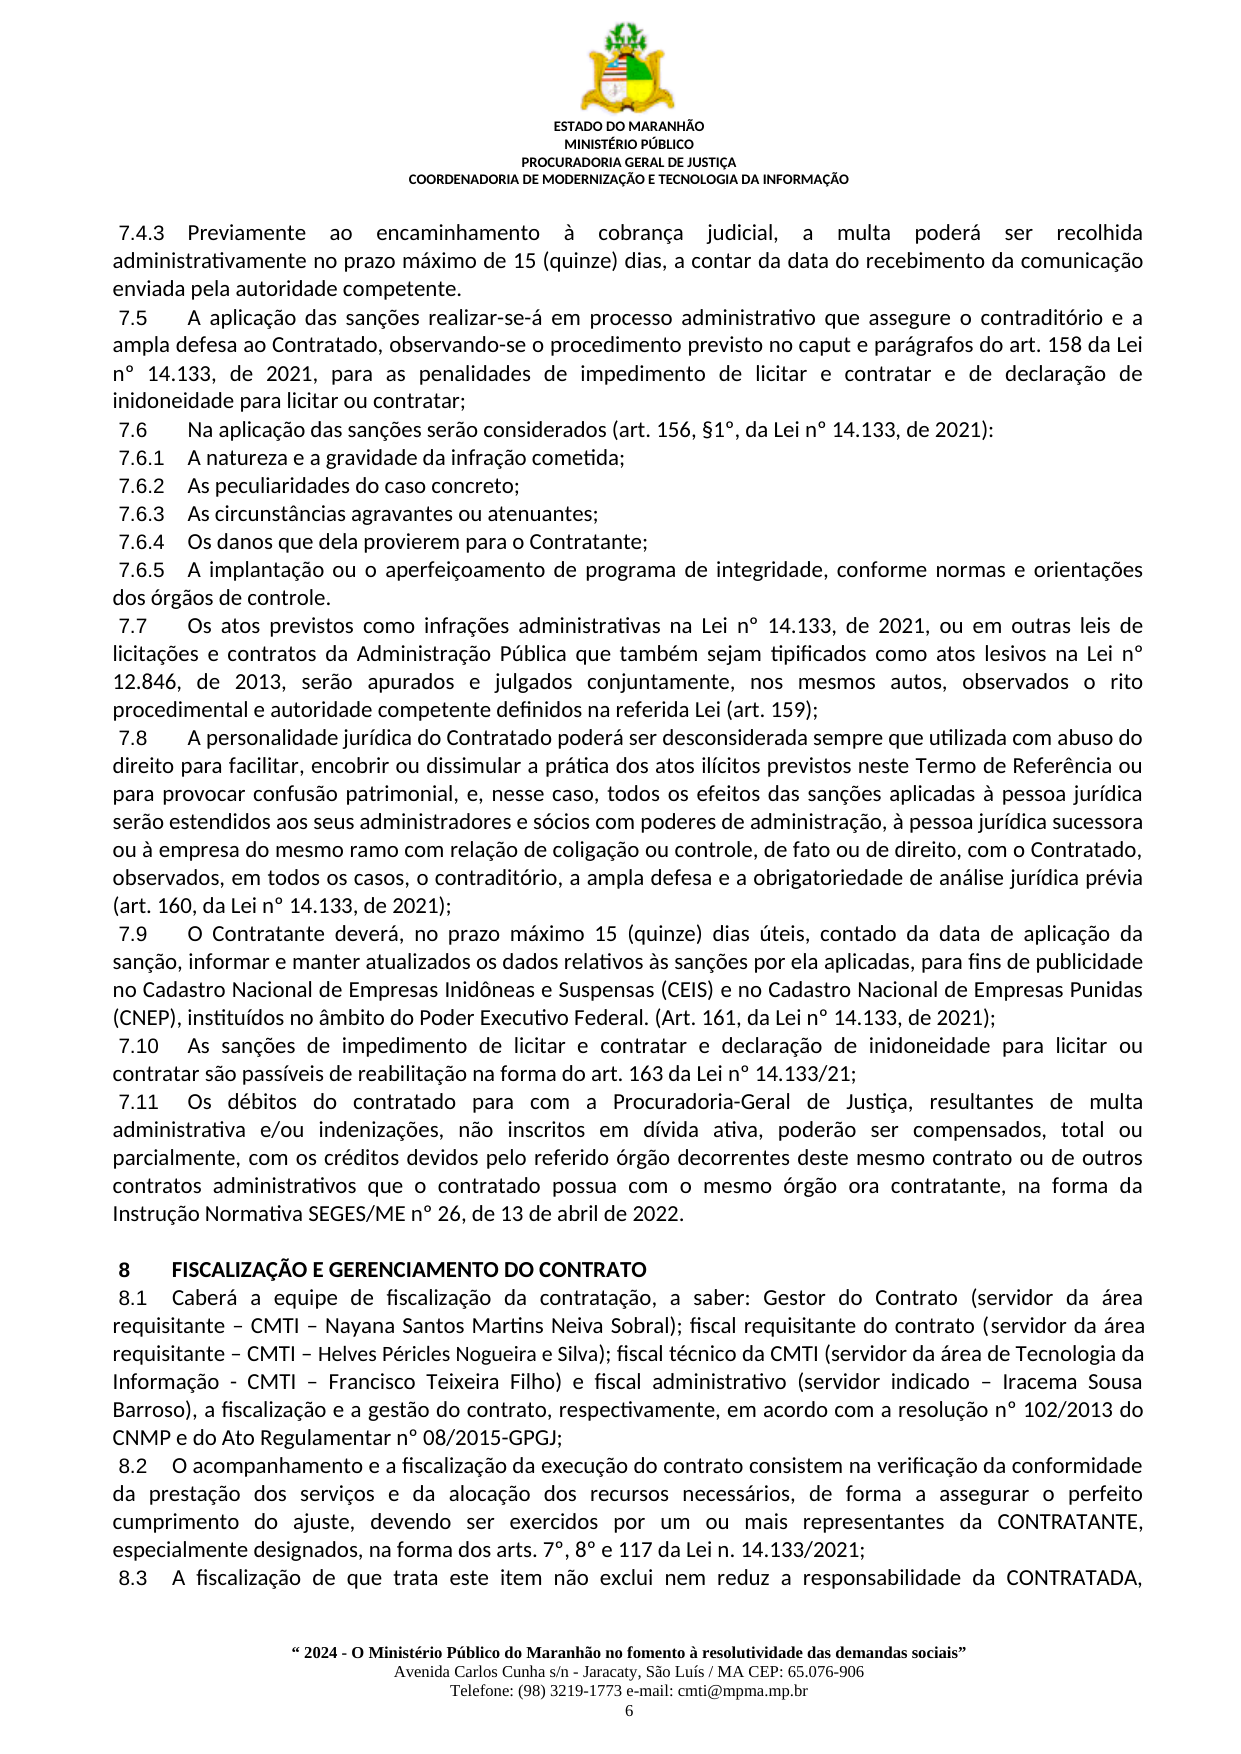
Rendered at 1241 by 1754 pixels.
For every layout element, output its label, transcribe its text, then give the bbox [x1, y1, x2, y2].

list Previamente ao encaminhamento à cobrança judicial, a multa poderá ser recolhida administrativamente no prazo máximo de 15 (quinze) dias, a contar da data do recebimento da comunicação enviada pela autoridade competente. [112, 218, 1145, 303]
list O acompanhamento e a fiscalização da execução do contrato consistem na verificação da conformidade da prestação dos serviços e da alocação dos recursos necessários, de forma a assegurar o perfeito cumprimento do ajuste, devendo ser exercidos por um ou mais representantes da CONTRATANTE, especialmente designados, na forma dos arts. 7º, 8º e 117 da Lei n. 14.133/2021; [112, 1451, 1145, 1563]
list Os danos que dela provierem para o Contratante; [112, 527, 1145, 555]
list A personalidade jurídica do Contratado poderá ser desconsiderada sempre que utilizada com abuso do direito para facilitar, encobrir ou dissimular a prática dos atos ilícitos previstos neste Termo de Referência ou para provocar confusão patrimonial, e, nesse caso, todos os efeitos das sanções aplicadas à pessoa jurídica serão estendidos aos seus administradores e sócios com poderes de administração, à pessoa jurídica sucessora ou à empresa do mesmo ramo com relação de coligação ou controle, de fato ou de direito, com o Contratado, observados, em todos os casos, o contraditório, a ampla defesa e a obrigatoriedade de análise jurídica prévia (art. 160, da Lei nº 14.133, de 2021); [112, 723, 1145, 919]
list O Contratante deverá, no prazo máximo 15 (quinze) dias úteis, contado da data de aplicação da sanção, informar e manter atualizados os dados relativos às sanções por ela aplicadas, para fins de publicidade no Cadastro Nacional de Empresas Inidôneas e Suspensas (CEIS) e no Cadastro Nacional de Empresas Punidas (CNEP), instituídos no âmbito do Poder Executivo Federal. (Art. 161, da Lei nº 14.133, de 2021); [112, 919, 1145, 1031]
list A aplicação das sanções realizar-se-á em processo administrativo que assegure o contraditório e a ampla defesa ao Contratado, observando-se o procedimento previsto no caput e parágrafos do art. 158 da Lei nº 14.133, de 2021, para as penalidades de impedimento de licitar e contratar e de declaração de inidoneidade para licitar ou contratar; [112, 303, 1145, 415]
list A fiscalização de que trata este item não exclui nem reduz a responsabilidade da CONTRATADA, [112, 1563, 1145, 1592]
list Na aplicação das sanções serão considerados (art. 156, §1º, da Lei nº 14.133, de 2021): [112, 415, 1145, 443]
list Caberá a equipe de fiscalização da contratação, a saber: Gestor do Contrato (servidor da área requisitante – CMTI – Nayana Santos Martins Neiva Sobral); fiscal requisitante do contrato (servidor da área requisitante – CMTI – Helves Péricles Nogueira e Silva); fiscal técnico da CMTI (servidor da área de Tecnologia da Informação - CMTI – Francisco Teixeira Filho) e fiscal administrativo (servidor indicado – Iracema Sousa Barroso), a fiscalização e a gestão do contrato, respectivamente, em acordo com a resolução nº 102/2013 do CNMP e do Ato Regulamentar nº 08/2015-GPGJ; [112, 1283, 1145, 1451]
list Os débitos do contratado para com a Procuradoria-Geral de Justiça, resultantes de multa administrativa e/ou indenizações, não inscritos em dívida ativa, poderão ser compensados, total ou parcialmente, com os créditos devidos pelo referido órgão decorrentes deste mesmo contrato ou de outros contratos administrativos que o contratado possua com o mesmo órgão ora contratante, na forma da Instrução Normativa SEGES/ME nº 26, de 13 de abril de 2022. [112, 1087, 1145, 1227]
list A natureza e a gravidade da infração cometida; [112, 443, 1145, 471]
list As circunstâncias agravantes ou atenuantes; [112, 499, 1145, 527]
list A implantação ou o aperfeiçoamento de programa de integridade, conforme normas e orientações dos órgãos de controle. [112, 555, 1145, 611]
list Os atos previstos como infrações administrativas na Lei nº 14.133, de 2021, ou em outras leis de licitações e contratos da Administração Pública que também sejam tipificados como atos lesivos na Lei nº 12.846, de 2013, serão apurados e julgados conjuntamente, nos mesmos autos, observados o rito procedimental e autoridade competente definidos na referida Lei (art. 159); [112, 611, 1145, 723]
list As sanções de impedimento de licitar e contratar e declaração de inidoneidade para licitar ou contratar são passíveis de reabilitação na forma do art. 163 da Lei nº 14.133/21; [112, 1031, 1145, 1087]
list As peculiaridades do caso concreto; [112, 471, 1145, 499]
list FISCALIZAÇÃO E GERENCIAMENTO DO CONTRATO [112, 1255, 1145, 1283]
